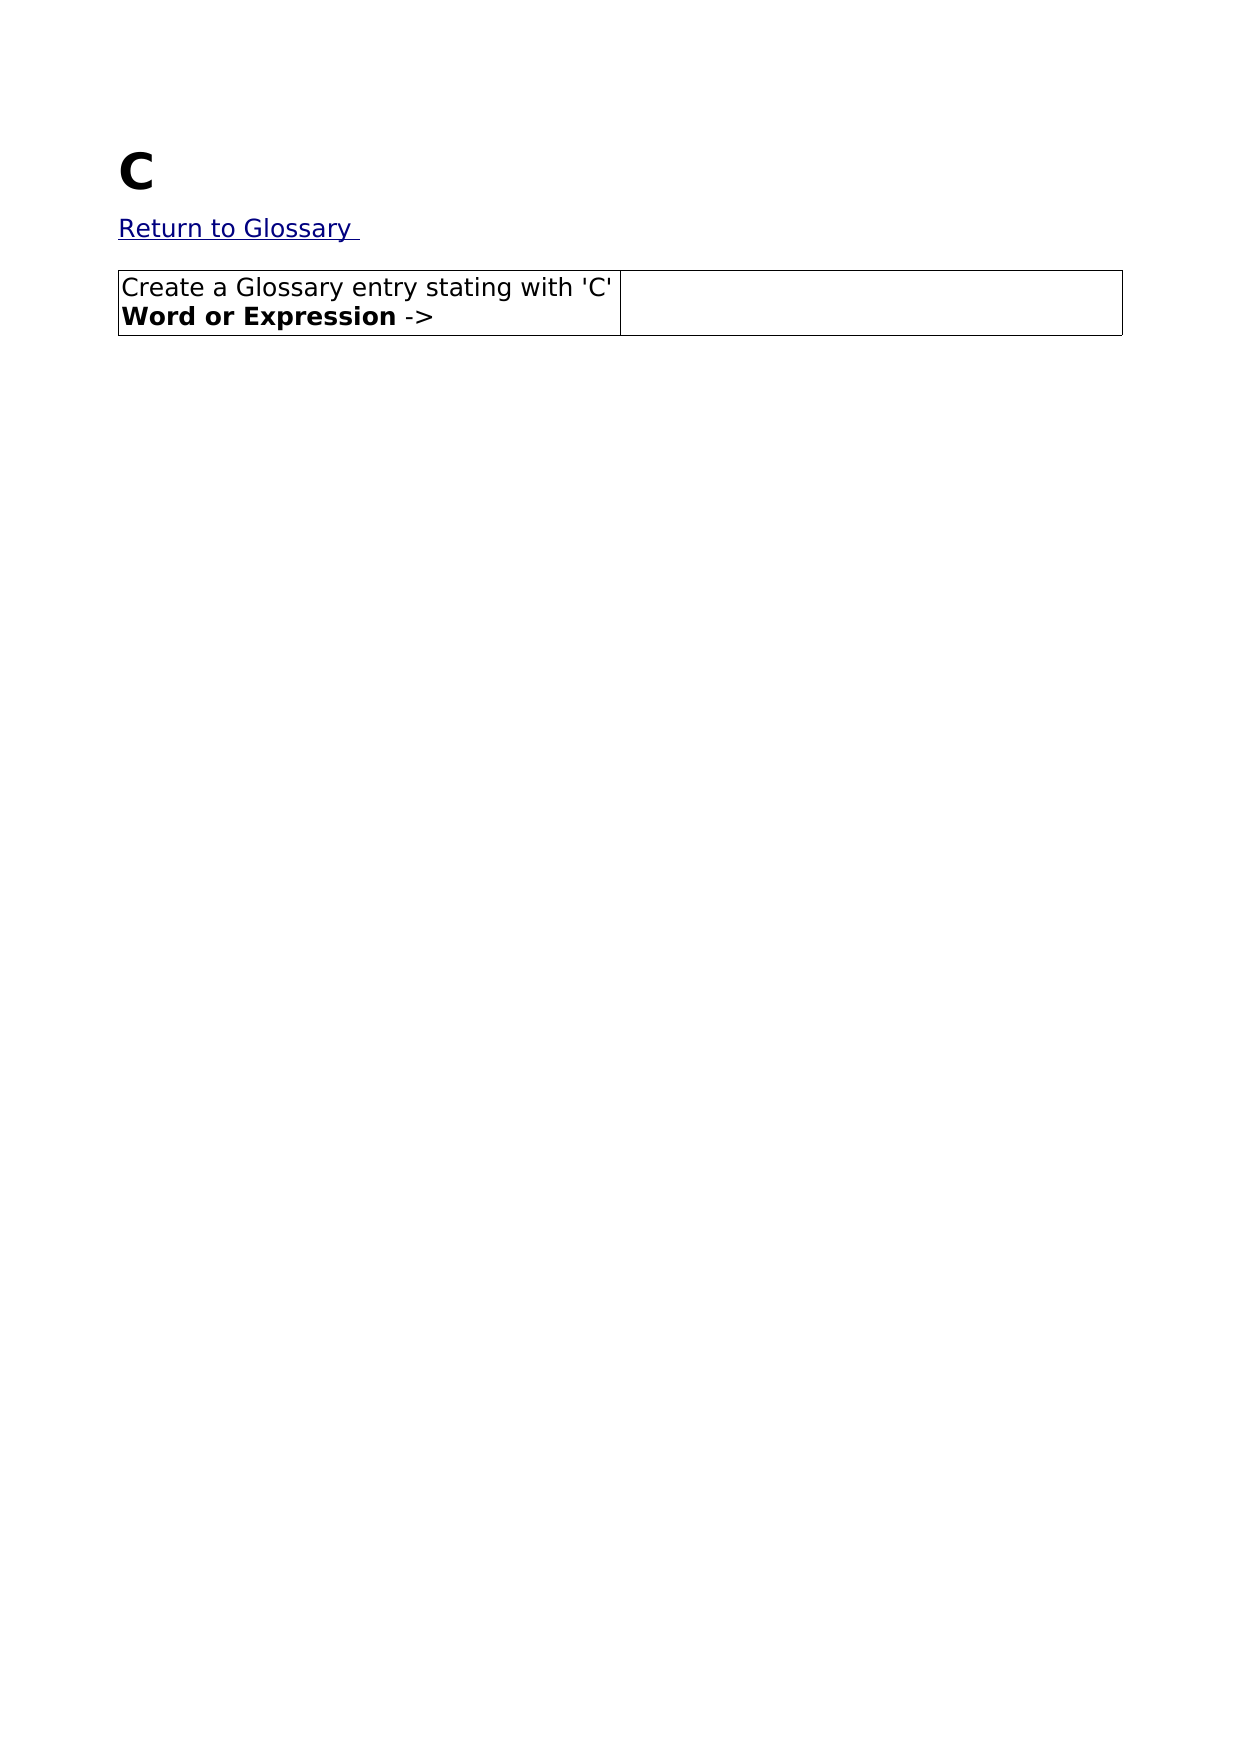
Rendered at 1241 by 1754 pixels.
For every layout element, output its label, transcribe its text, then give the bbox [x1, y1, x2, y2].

text Return to Glossary [118, 214, 1122, 243]
table_header [621, 271, 1122, 334]
table_header Create a Glossary entry stating with 'C' Word or Expression -> [119, 271, 620, 334]
subtitle C [118, 143, 1122, 201]
